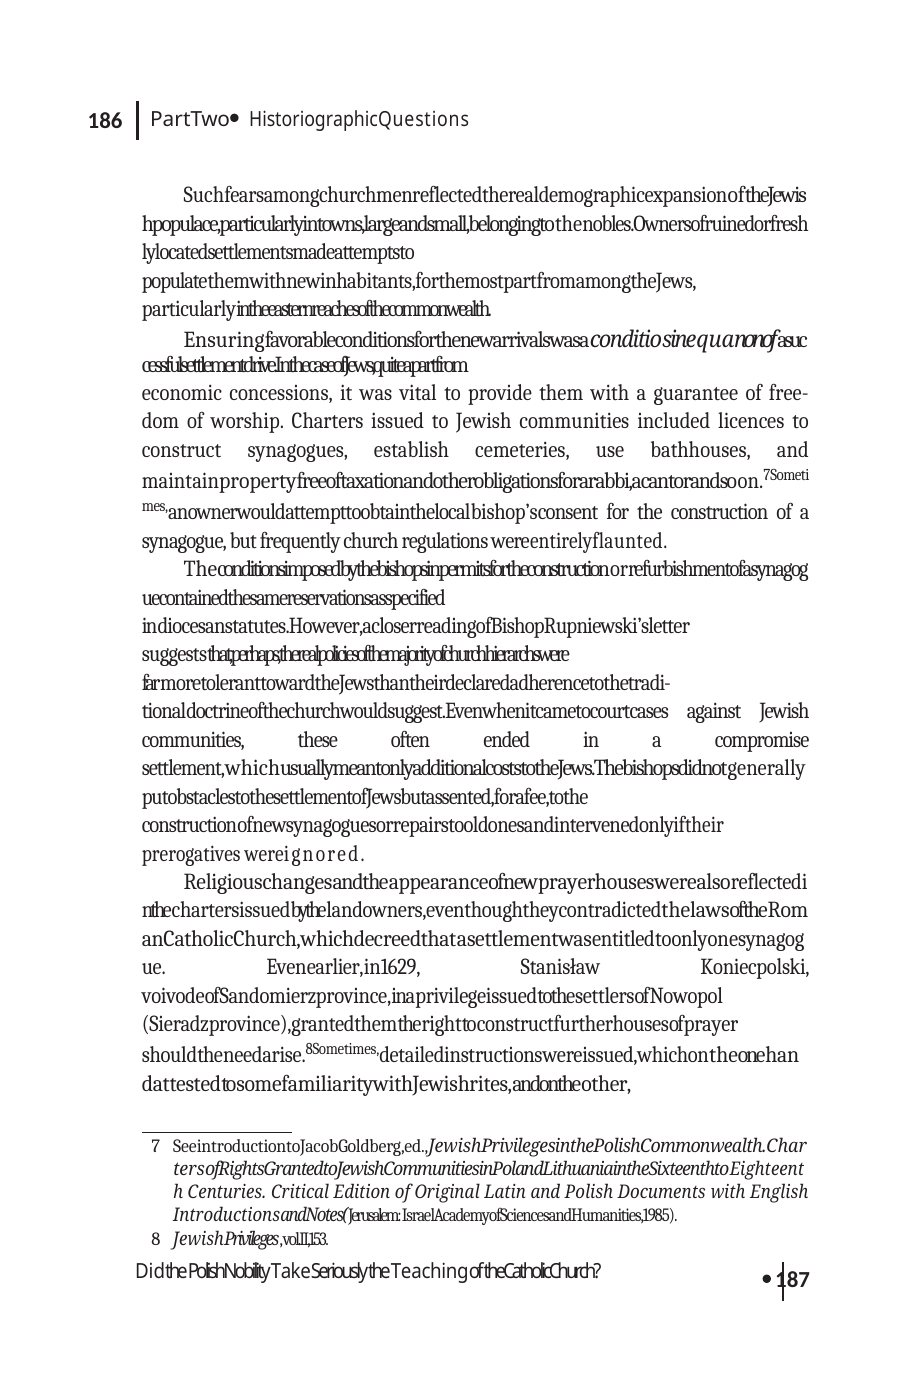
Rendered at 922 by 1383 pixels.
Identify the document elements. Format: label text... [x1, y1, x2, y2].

text economic concessions, it was vital to provide them with a guarantee of free- dom of worship. Charters issued to Jewish communities included licences to construct synagogues, establish cemeteries, use bathhouses, and maintainpropertyfreeoftaxationandotherobligationsforarabbi,acantorandsoon.7Sometimes,anownerwouldattempttoobtainthelocalbishop’sconsent for the construction of a synagogue, but frequently church regulations wereentirelyflaunted. [142, 380, 810, 554]
list JewishPrivileges,vol.II,153. [151, 1226, 822, 1250]
text SuchfearsamongchurchmenreflectedtherealdemographicexpansionoftheJewishpopulace,particularlyintowns,largeandsmall,belongingtothenobles.Ownersofruinedorfreshlylocatedsettlementsmadeattemptsto populatethemwithnewinhabitants,forthemostpartfromamongtheJews, particularlyintheeasternreachesofthecommonwealth. [142, 182, 810, 322]
text 187 [775, 1265, 782, 1293]
list SeeintroductiontoJacobGoldberg,ed.,JewishPrivilegesinthePolishCommonwealth.ChartersofRightsGrantedtoJewishCommunitiesinPolandLithuaniaintheSixteenthtoEighteenth Centuries. Critical Edition of Original Latin and Polish Documents with English IntroductionsandNotes(Jerusalem:IsraelAcademyofSciencesandHumanities,1985). [151, 1128, 810, 1226]
text Ensuringfavorableconditionsforthenewarrivalswasaconditiosinequanonofasuccessfulsettlementdrive.InthecaseofJews,quiteapartfrom [142, 324, 810, 378]
text 187 [784, 1265, 822, 1293]
text Theconditionsimposedbythebishopsinpermitsfortheconstructionorrefurbishmentofasynagoguecontainedthesamereservationsasspecified indiocesanstatutes.However,acloserreadingofBishopRupniewski’sletter suggeststhat,perhaps,therealpoliciesofthemajorityofchurchhierarchswere farmoretoleranttowardtheJewsthantheirdeclaredadherencetothetradi- tionaldoctrineofthechurchwouldsuggest.Evenwhenitcametocourtcases against Jewish communities, these often ended in a compromise settlement,whichusuallymeantonlyadditionalcoststotheJews.ThebishopsdidnotgenerallyputobstaclestothesettlementofJewsbutassented,forafee,tothe constructionofnewsynagoguesorrepairstooldonesandintervenedonlyiftheir prerogatives wereignored. [142, 556, 810, 867]
text 186 PartTwo HistoriographicQuestions [87, 104, 822, 135]
text Religiouschangesandtheappearanceofnewprayerhouseswerealsoreflectedinthechartersissuedbythelandowners,eventhoughtheycontradictedthelawsoftheRomanCatholicChurch,whichdecreedthatasettlementwasentitledtoonlyonesynagogue. Evenearlier,in1629, Stanisław Koniecpolski, voivodeofSandomierzprovince,inaprivilegeissuedtothesettlersofNowopol (Sieradzprovince),grantedthemtherighttoconstructfurtherhousesofprayer shouldtheneedarise.8Sometimes,detailedinstructionswereissued,whichontheonehandattestedtosomefamiliaritywithJewishrites,andontheother, [142, 869, 810, 1097]
text DidthePolishNobilityTakeSeriouslytheTeachingoftheCatholicChurch? [135, 1257, 727, 1285]
